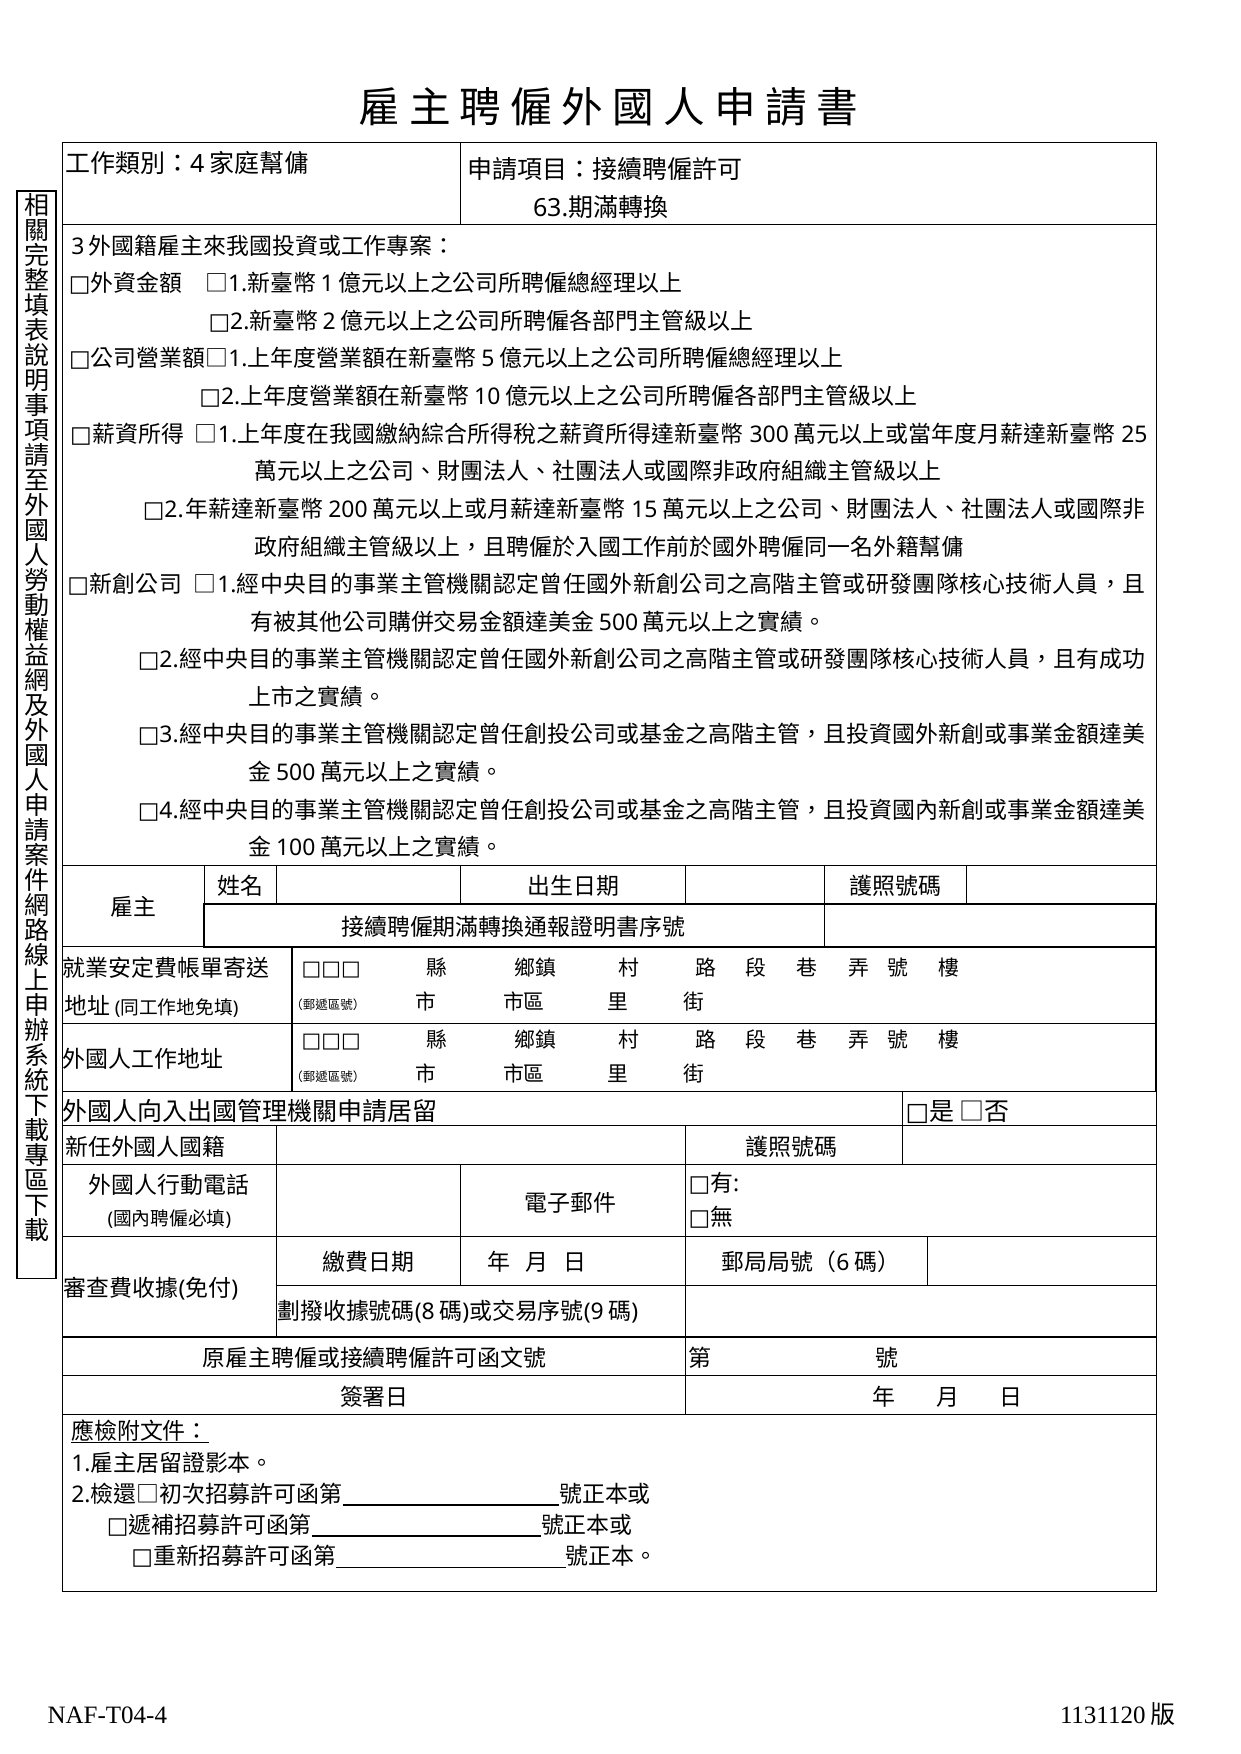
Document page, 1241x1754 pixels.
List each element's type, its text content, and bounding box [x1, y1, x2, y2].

table_cell 繳費日期 [277, 1237, 460, 1284]
table_cell 外國人向入出國管理機關申請居留 [63, 1092, 902, 1125]
table_cell □是 □否 [903, 1092, 1156, 1125]
text 相關完整填表說明事項請至外國人勞動權益網及外國人申請案件網路線上申辦系統下載專區下載 [19, 192, 55, 1278]
table_cell [686, 866, 824, 903]
table_cell [277, 1165, 460, 1236]
table_cell 護照號碼 [825, 866, 966, 903]
table_cell 劃撥收據號碼(8碼)或交易序號(9碼) [277, 1286, 685, 1336]
table_header 申請項目：接續聘僱許可 63.期滿轉換 [461, 143, 1156, 224]
table_cell [903, 1126, 1156, 1164]
table_header 工作類別：4家庭幫傭 [63, 143, 460, 224]
table_cell 年 月 日 [686, 1376, 1156, 1414]
table_cell 外國人行動電話 (國內聘僱必填) [63, 1165, 276, 1236]
table_cell [686, 1286, 1156, 1336]
table_cell □□□ 縣 鄉鎮 村 路 段 巷 弄 號 樓 （郵遞區號） 市 市區 里 街 [293, 948, 1155, 1023]
table_cell □有: □無 [686, 1165, 1156, 1236]
table_cell [928, 1237, 1156, 1284]
table_cell [277, 866, 460, 903]
table_cell 3外國籍雇主來我國投資或工作專案： □外資金額 □1.新臺幣1億元以上之公司所聘僱總經理以上 □2.新臺幣2億元以上之公司所聘僱各部門主管級以上 □公司營業額□1.上年度營業額在新臺幣5億元以上之公司所聘僱總經理以上 □2.上年度營業額在新臺幣10億元以上之公司所聘僱各部門主管級以上 □薪資所得 □1.上年度在我國繳納綜合所得稅之薪資所得達新臺幣300萬元以上或當年度月薪達新臺幣25萬元以上之公司、財團法人、社團法人或國際非政府組織主管級以上 □2.年薪達新臺幣200萬元以上或月薪達新臺幣15萬元以上之公司、財團法人、社團法人或國際非政府組織主管級以上，且聘僱於入國工作前於國外聘僱同一名外籍幫傭 □新創公司 □1.經中央目的事業主管機關認定曾任國外新創公司之高階主管或研發團隊核心技術人員，且有被其他公司購併交易金額達美金500萬元以上之實績。 □2.經中央目的事業主管機關認定曾任國外新創公司之高階主管或研發團隊核心技術人員，且有成功上市之實績。 □3.經中央目的事業主管機關認定曾任創投公司或基金之高階主管，且投資國外新創或事業金額達美金500萬元以上之實績。 □4.經中央目的事業主管機關認定曾任創投公司或基金之高階主管，且投資國內新創或事業金額達美金100萬元以上之實績。 [63, 225, 1156, 865]
table_cell 接續聘僱期滿轉換通報證明書序號 [205, 905, 824, 946]
table_cell 應檢附文件： 1.雇主居留證影本。 2.檢還□初次招募許可函第 號正本或 □遞補招募許可函第 號正本或 □重新招募許可函第 號正本。 [63, 1415, 1156, 1591]
table_cell □□□ 縣 鄉鎮 村 路 段 巷 弄 號 樓 （郵遞區號） 市 市區 里 街 [293, 1024, 1155, 1091]
table_cell 姓名 [205, 866, 276, 903]
table_cell 外國人工作地址 [63, 1024, 291, 1091]
table_cell [277, 1126, 685, 1164]
table_cell 出生日期 [461, 866, 685, 903]
table_cell 審查費收據(免付) [63, 1237, 276, 1336]
table_cell 年 月 日 [461, 1237, 685, 1284]
table_cell [825, 905, 1155, 946]
table_cell 電子郵件 [461, 1165, 685, 1236]
table_cell 雇主 [63, 866, 204, 946]
table_cell 原雇主聘僱或接續聘僱許可函文號 [63, 1338, 685, 1375]
table_cell 就業安定費帳單寄送地址 (同工作地免填) [63, 947, 291, 1023]
table_cell 郵局局號（6碼） [686, 1237, 927, 1284]
table_cell 護照號碼 [686, 1126, 902, 1164]
table_cell 第 號 [686, 1338, 1156, 1375]
table_cell 簽署日 [63, 1376, 685, 1414]
text 雇 主 聘 僱 外 國 人 申 請 書 [47, 67, 1169, 142]
table_cell [967, 866, 1156, 903]
table_cell 新任外國人國籍 [63, 1126, 276, 1164]
